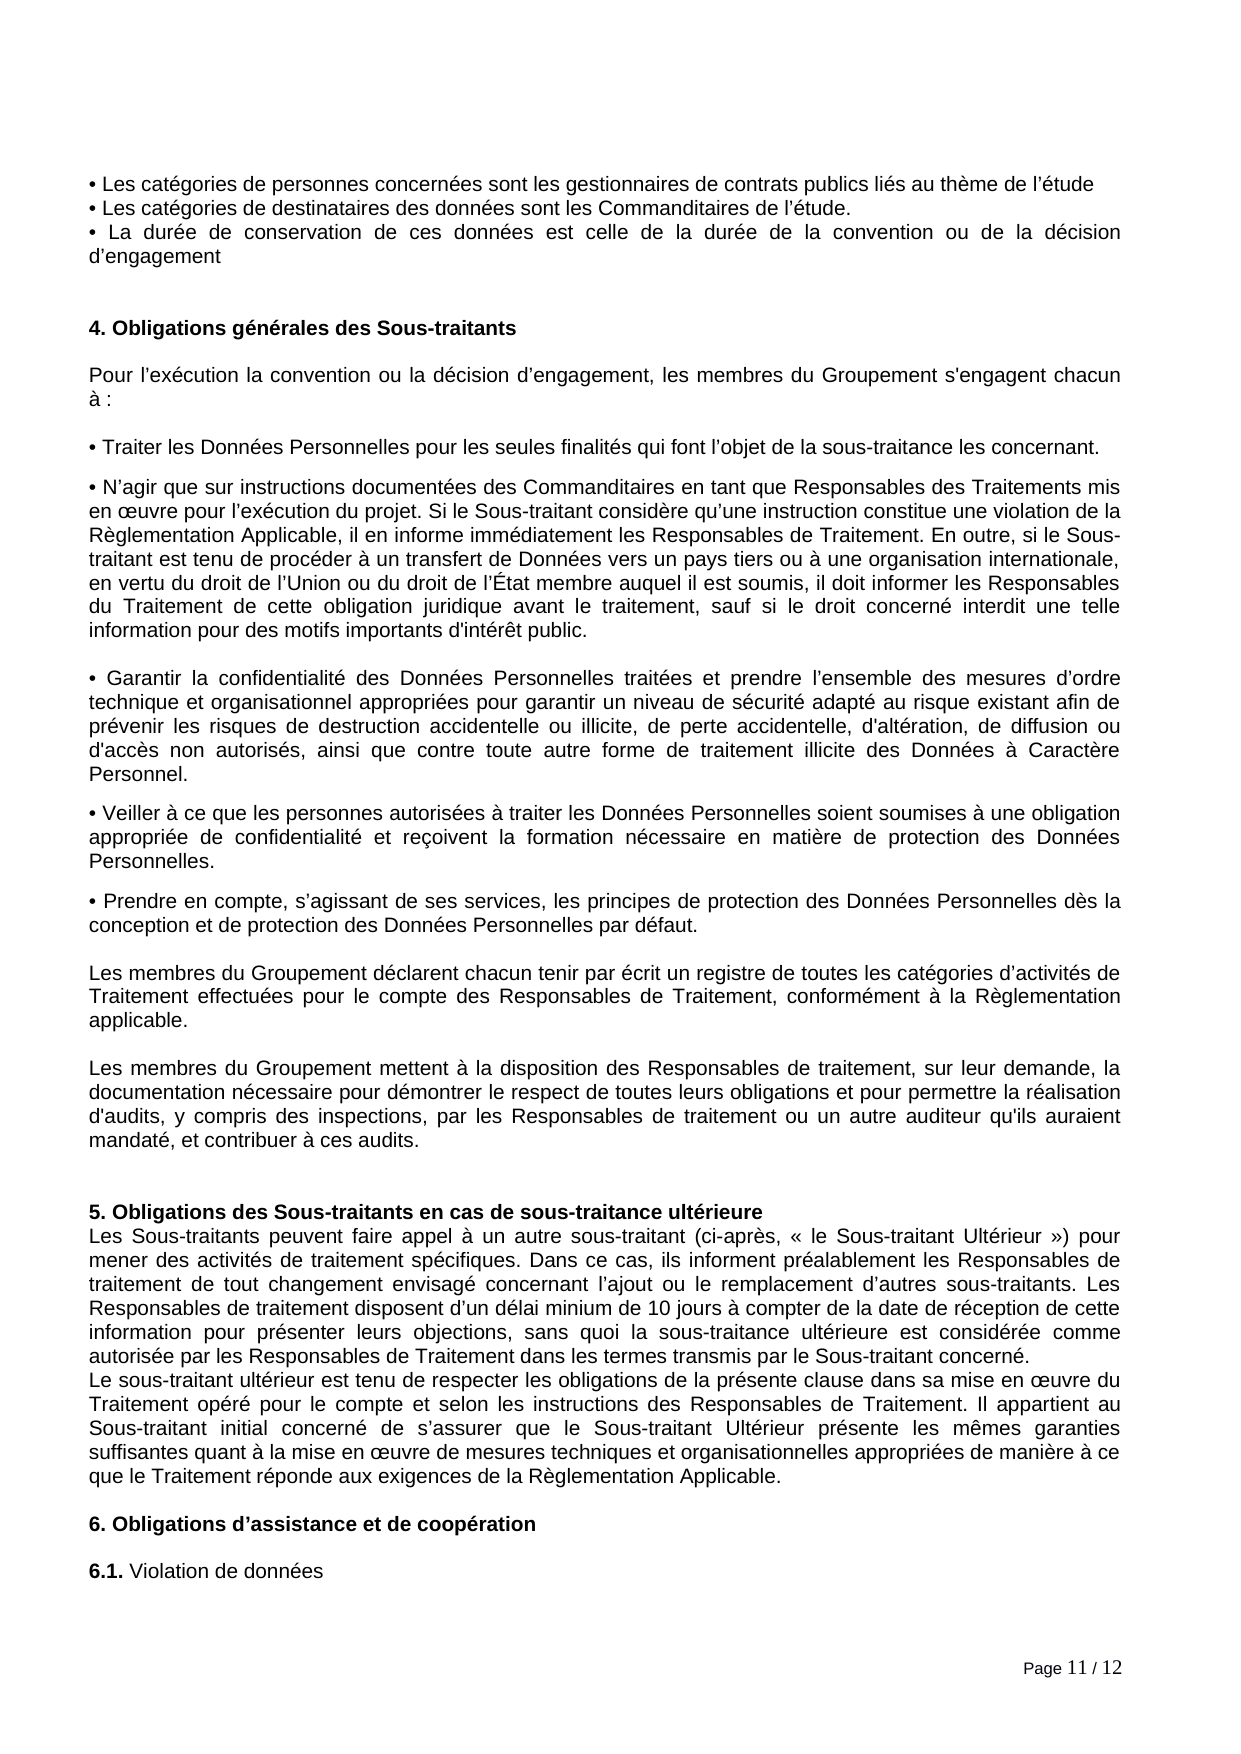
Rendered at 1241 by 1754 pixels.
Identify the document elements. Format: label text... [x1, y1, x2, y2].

text • Traiter les Données Personnelles pour les seules finalités qui font l’objet de la sous-traitance les concernant. [89, 435, 1122, 459]
text 4. Obligations générales des Sous-traitants [89, 315, 1122, 339]
list • Les catégories de destinataires des données sont les Commanditaires de l’étude. [89, 196, 1122, 219]
text 5. Obligations des Sous-traitants en cas de sous-traitance ultérieure [89, 1200, 1122, 1224]
text 6.1. Violation de données [89, 1559, 1122, 1583]
text Pour l’exécution la convention ou la décision d’engagement, les membres du Groupement s'engagent chacun à : [89, 363, 1122, 411]
text • La durée de conservation de ces données est celle de la durée de la convention ou de la décision d’engagement [89, 219, 1122, 267]
text • Veiller à ce que les personnes autorisées à traiter les Données Personnelles soient soumises à une obligation appropriée de confidentialité et reçoivent la formation nécessaire en matière de protection des Données Personnelles. [89, 801, 1122, 873]
text Les membres du Groupement déclarent chacun tenir par écrit un registre de toutes les catégories d’activités de Traitement effectuées pour le compte des Responsables de Traitement, conformément à la Règlementation applicable. [89, 960, 1122, 1032]
text • Garantir la confidentialité des Données Personnelles traitées et prendre l’ensemble des mesures d’ordre technique et organisationnel appropriées pour garantir un niveau de sécurité adapté au risque existant afin de prévenir les risques de destruction accidentelle ou illicite, de perte accidentelle, d'altération, de diffusion ou d'accès non autorisés, ainsi que contre toute autre forme de traitement illicite des Données à Caractère Personnel. [89, 666, 1122, 786]
list • Les catégories de personnes concernées sont les gestionnaires de contrats publics liés au thème de l’étude [89, 172, 1122, 196]
text • Prendre en compte, s’agissant de ses services, les principes de protection des Données Personnelles dès la conception et de protection des Données Personnelles par défaut. [89, 888, 1122, 936]
text Le sous-traitant ultérieur est tenu de respecter les obligations de la présente clause dans sa mise en œuvre du Traitement opéré pour le compte et selon les instructions des Responsables de Traitement. Il appartient au Sous-traitant initial concerné de s’assurer que le Sous-traitant Ultérieur présente les mêmes garanties suffisantes quant à la mise en œuvre de mesures techniques et organisationnelles appropriées de manière à ce que le Traitement réponde aux exigences de la Règlementation Applicable. [89, 1368, 1122, 1487]
text 6. Obligations d’assistance et de coopération [89, 1511, 1122, 1535]
text Les membres du Groupement mettent à la disposition des Responsables de traitement, sur leur demande, la documentation nécessaire pour démontrer le respect de toutes leurs obligations et pour permettre la réalisation d'audits, y compris des inspections, par les Responsables de traitement ou un autre auditeur qu'ils auraient mandaté, et contribuer à ces audits. [89, 1056, 1122, 1152]
text Les Sous-traitants peuvent faire appel à un autre sous-traitant (ci-après, « le Sous-traitant Ultérieur ») pour mener des activités de traitement spécifiques. Dans ce cas, ils informent préalablement les Responsables de traitement de tout changement envisagé concernant l’ajout ou le remplacement d’autres sous-traitants. Les Responsables de traitement disposent d’un délai minium de 10 jours à compter de la date de réception de cette information pour présenter leurs objections, sans quoi la sous-traitance ultérieure est considérée comme autorisée par les Responsables de Traitement dans les termes transmis par le Sous-traitant concerné. [89, 1224, 1122, 1368]
text • N’agir que sur instructions documentées des Commanditaires en tant que Responsables des Traitements mis en œuvre pour l’exécution du projet. Si le Sous-traitant considère qu’une instruction constitue une violation de la Règlementation Applicable, il en informe immédiatement les Responsables de Traitement. En outre, si le Sous-traitant est tenu de procéder à un transfert de Données vers un pays tiers ou à une organisation internationale, en vertu du droit de l’Union ou du droit de l’État membre auquel il est soumis, il doit informer les Responsables du Traitement de cette obligation juridique avant le traitement, sauf si le droit concerné interdit une telle information pour des motifs importants d'intérêt public. [89, 474, 1122, 642]
